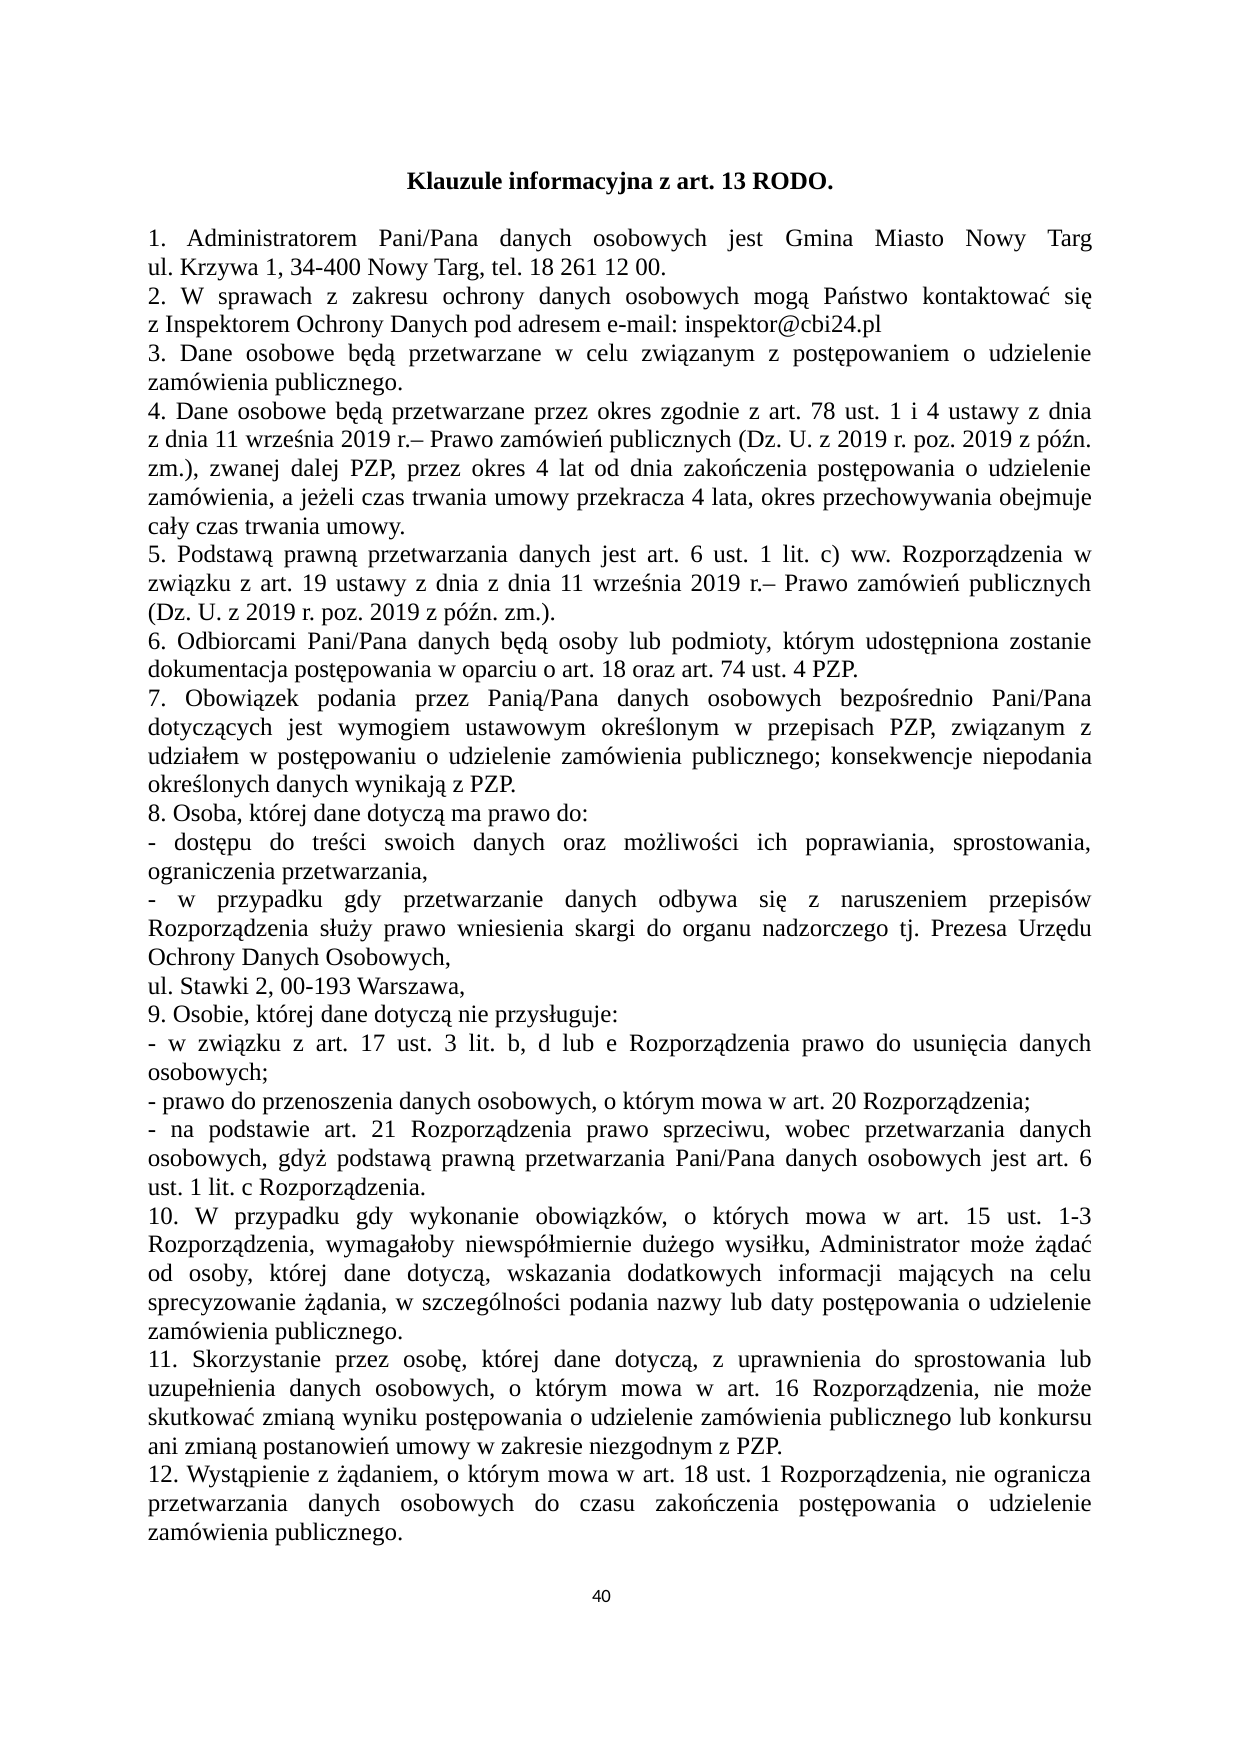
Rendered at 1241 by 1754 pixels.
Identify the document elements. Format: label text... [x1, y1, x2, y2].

text 7. Obowiązek podania przez Panią/Pana danych osobowych bezpośrednio Pani/Pana dotyczących jest wymogiem ustawowym określonym w przepisach PZP, związanym z udziałem w postępowaniu o udzielenie zamówienia publicznego; konsekwencje niepodania określonych danych wynikają z PZP. [148, 683, 1093, 798]
text 3. Dane osobowe będą przetwarzane w celu związanym z postępowaniem o udzielenie zamówienia publicznego. [148, 338, 1093, 396]
text 10. W przypadku gdy wykonanie obowiązków, o których mowa w art. 15 ust. 1-3 Rozporządzenia, wymagałoby niewspółmiernie dużego wysiłku, Administrator może żądać od osoby, której dane dotyczą, wskazania dodatkowych informacji mających na celu sprecyzowanie żądania, w szczególności podania nazwy lub daty postępowania o udzielenie zamówienia publicznego. [148, 1201, 1093, 1344]
text 8. Osoba, której dane dotyczą ma prawo do: [148, 798, 1093, 827]
text - w związku z art. 17 ust. 3 lit. b, d lub e Rozporządzenia prawo do usunięcia danych osobowych; [148, 1028, 1093, 1086]
text 2. W sprawach z zakresu ochrony danych osobowych mogą Państwo kontaktować się z Inspektorem Ochrony Danych pod adresem e-mail: inspektor@cbi24.pl [148, 281, 1093, 338]
text 1. Administratorem Pani/Pana danych osobowych jest Gmina Miasto Nowy Targ ul. Krzywa 1, 34-400 Nowy Targ, tel. 18 261 12 00. [148, 223, 1093, 281]
text 12. Wystąpienie z żądaniem, o którym mowa w art. 18 ust. 1 Rozporządzenia, nie ogranicza przetwarzania danych osobowych do czasu zakończenia postępowania o udzielenie zamówienia publicznego. [148, 1459, 1093, 1546]
text ul. Stawki 2, 00-193 Warszawa, [148, 971, 1093, 999]
text - dostępu do treści swoich danych oraz możliwości ich poprawiania, sprostowania, ograniczenia przetwarzania, [148, 827, 1093, 884]
text 6. Odbiorcami Pani/Pana danych będą osoby lub podmioty, którym udostępniona zostanie dokumentacja postępowania w oparciu o art. 18 oraz art. 74 ust. 4 PZP. [148, 626, 1093, 683]
text 9. Osobie, której dane dotyczą nie przysługuje: [148, 999, 1093, 1028]
text - prawo do przenoszenia danych osobowych, o którym mowa w art. 20 Rozporządzenia; [148, 1086, 1093, 1114]
text 5. Podstawą prawną przetwarzania danych jest art. 6 ust. 1 lit. c) ww. Rozporządzenia w związku z art. 19 ustawy z dnia z dnia 11 września 2019 r.– Prawo zamówień publicznych (Dz. U. z 2019 r. poz. 2019 z późn. zm.). [148, 539, 1093, 626]
text - na podstawie art. 21 Rozporządzenia prawo sprzeciwu, wobec przetwarzania danych osobowych, gdyż podstawą prawną przetwarzania Pani/Pana danych osobowych jest art. 6 ust. 1 lit. c Rozporządzenia. [148, 1114, 1093, 1201]
text 11. Skorzystanie przez osobę, której dane dotyczą, z uprawnienia do sprostowania lub uzupełnienia danych osobowych, o którym mowa w art. 16 Rozporządzenia, nie może skutkować zmianą wyniku postępowania o udzielenie zamówienia publicznego lub konkursu ani zmianą postanowień umowy w zakresie niezgodnym z PZP. [148, 1344, 1093, 1459]
text 4. Dane osobowe będą przetwarzane przez okres zgodnie z art. 78 ust. 1 i 4 ustawy z dnia z dnia 11 września 2019 r.– Prawo zamówień publicznych (Dz. U. z 2019 r. poz. 2019 z późn. zm.), zwanej dalej PZP, przez okres 4 lat od dnia zakończenia postępowania o udzielenie zamówienia, a jeżeli czas trwania umowy przekracza 4 lata, okres przechowywania obejmuje cały czas trwania umowy. [148, 396, 1093, 539]
text - w przypadku gdy przetwarzanie danych odbywa się z naruszeniem przepisów Rozporządzenia służy prawo wniesienia skargi do organu nadzorczego tj. Prezesa Urzędu Ochrony Danych Osobowych, [148, 884, 1093, 971]
text Klauzule informacyjna z art. 13 RODO. [148, 166, 1093, 194]
